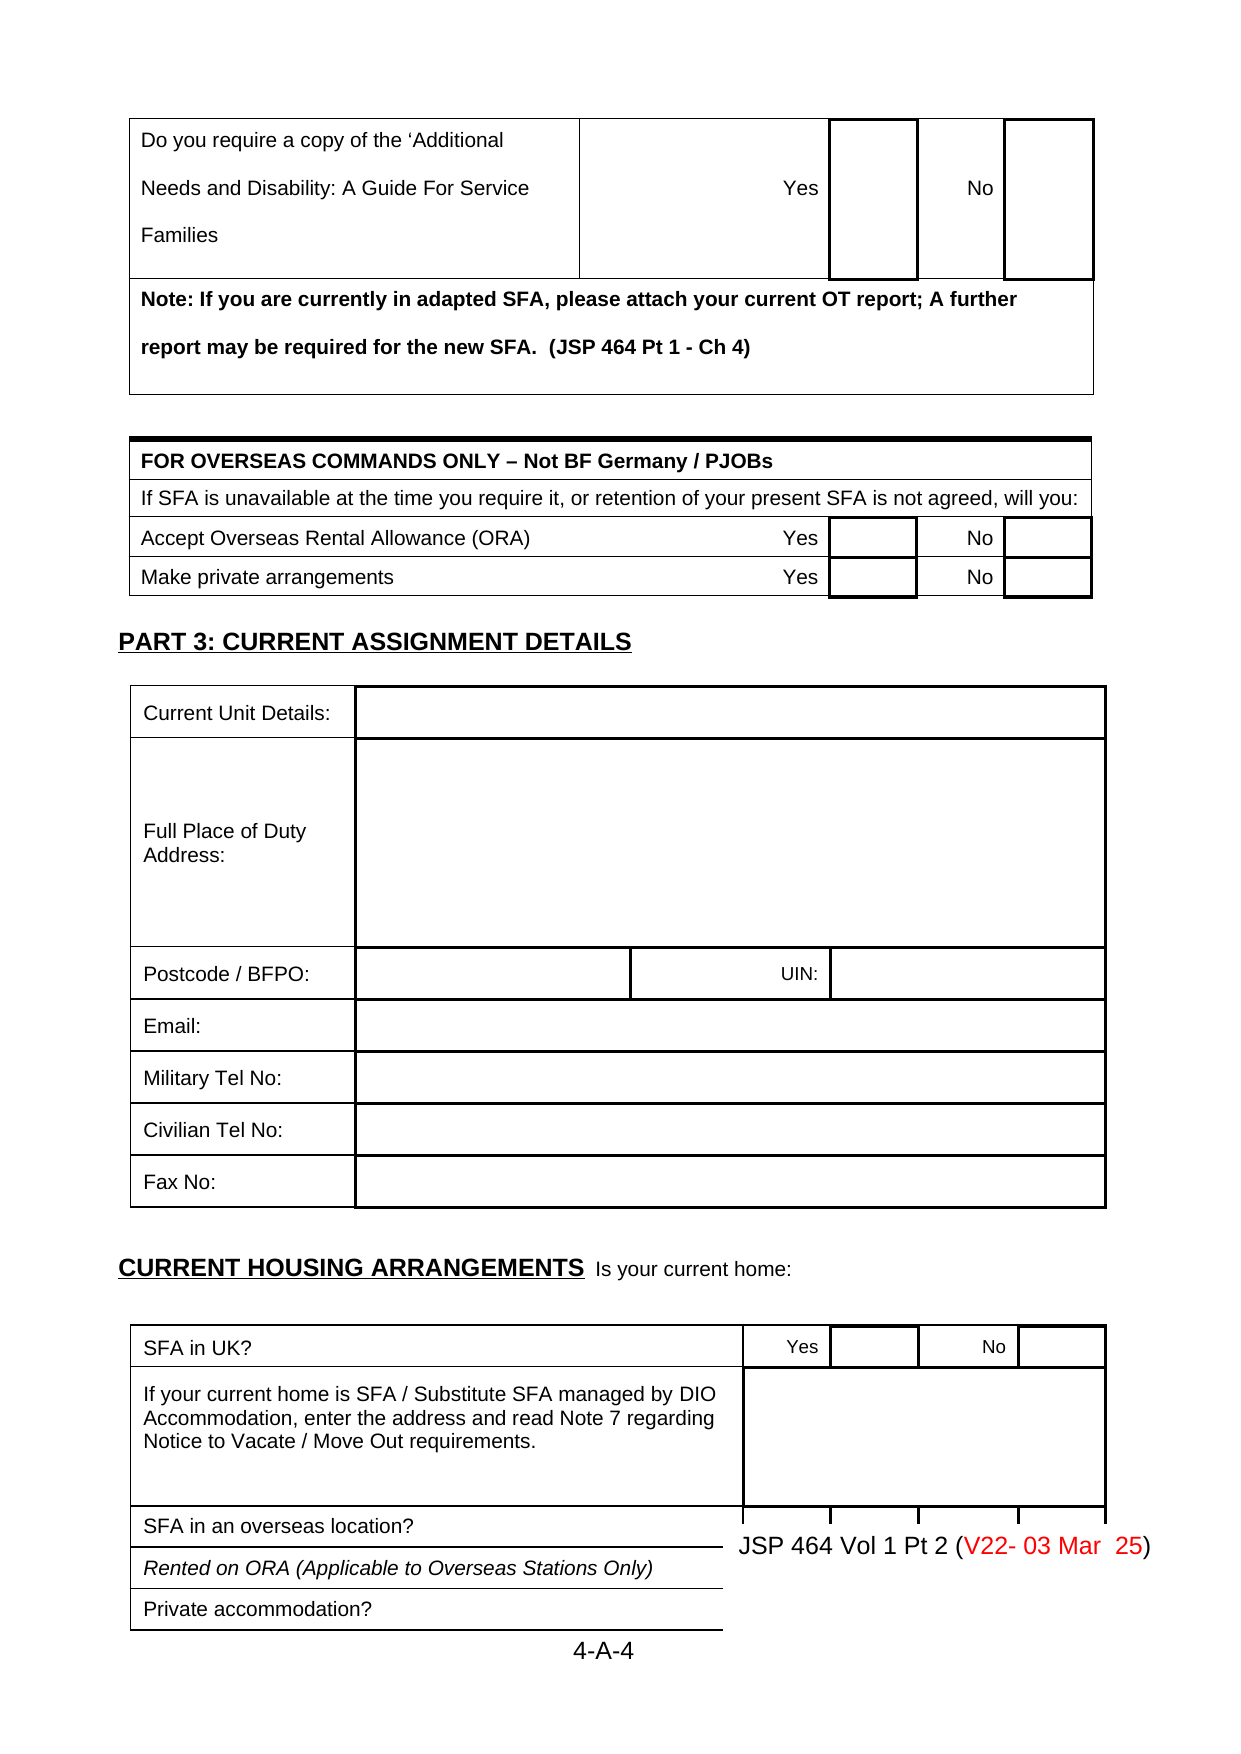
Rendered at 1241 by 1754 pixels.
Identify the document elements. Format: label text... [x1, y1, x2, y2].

table_cell SFA in an overseas location? [131, 1507, 742, 1546]
table_cell No [918, 517, 1003, 556]
table_cell Accept Overseas Rental Allowance (ORA) [130, 517, 742, 556]
table_cell [832, 1508, 917, 1524]
table_cell [1006, 559, 1090, 595]
table_header FOR OVERSEAS COMMANDS ONLY – Not BF Germany / PJOBs [130, 442, 1091, 479]
table_cell Do you require a copy of the ‘Additional Needs and Disability: A Guide For Service Families [130, 119, 579, 277]
table_header [1020, 1328, 1104, 1366]
table_cell [357, 1053, 1104, 1102]
table_cell [831, 559, 915, 595]
table_cell Yes [742, 557, 828, 595]
table_cell [357, 1001, 1104, 1050]
table_header [357, 688, 1104, 737]
table_cell Email: [131, 1000, 354, 1050]
table_cell If your current home is SFA / Substitute SFA managed by DIO Accommodation, enter the address and read Note 7 regarding Notice to Vacate / Move Out requirements. [131, 1367, 742, 1505]
text CURRENT HOUSING ARRANGEMENTS Is your current home: [118, 1252, 1124, 1281]
table_cell [1006, 519, 1090, 556]
table_cell Fax No: [131, 1156, 354, 1206]
table_header SFA in UK? [131, 1326, 742, 1366]
text PART 3: CURRENT ASSIGNMENT DETAILS [118, 627, 1122, 656]
table_cell [745, 1369, 1104, 1505]
table_header No [920, 1326, 1017, 1366]
table_cell Yes [742, 517, 828, 556]
table_cell Military Tel No: [131, 1052, 354, 1102]
table_cell Postcode / BFPO: [131, 947, 354, 998]
table_cell [357, 949, 629, 998]
table_cell [831, 519, 915, 556]
table_header Yes [744, 1326, 829, 1366]
table_cell Private accommodation? [131, 1589, 723, 1629]
table_cell No [919, 119, 1003, 277]
table_header Current Unit Details: [131, 686, 354, 737]
table_cell [1006, 121, 1092, 277]
table_cell No [920, 1508, 1017, 1524]
table_cell If SFA is unavailable at the time you require it, or retention of your present SFA is not agreed, will you: [130, 480, 1091, 516]
table_cell Full Place of Duty Address: [131, 738, 354, 946]
table_cell Yes [580, 119, 828, 277]
table_cell Note: If you are currently in adapted SFA, please attach your current OT report; A further report may be required for the new SFA. (JSP 464 Pt 1 - Ch 4) [130, 279, 1093, 394]
table_cell No [918, 557, 1003, 595]
table_cell [357, 1157, 1104, 1206]
table_cell [357, 1105, 1104, 1154]
table_cell [1020, 1508, 1104, 1524]
table_cell [832, 949, 1104, 998]
table_cell UIN: [632, 949, 829, 998]
table_cell Make private arrangements [130, 557, 742, 595]
table_cell Rented on ORA (Applicable to Overseas Stations Only) [131, 1548, 723, 1588]
table_cell Civilian Tel No: [131, 1104, 354, 1154]
table_cell [831, 121, 916, 277]
table_cell Yes [744, 1508, 829, 1524]
table_header [832, 1328, 917, 1366]
table_cell [357, 740, 1104, 946]
